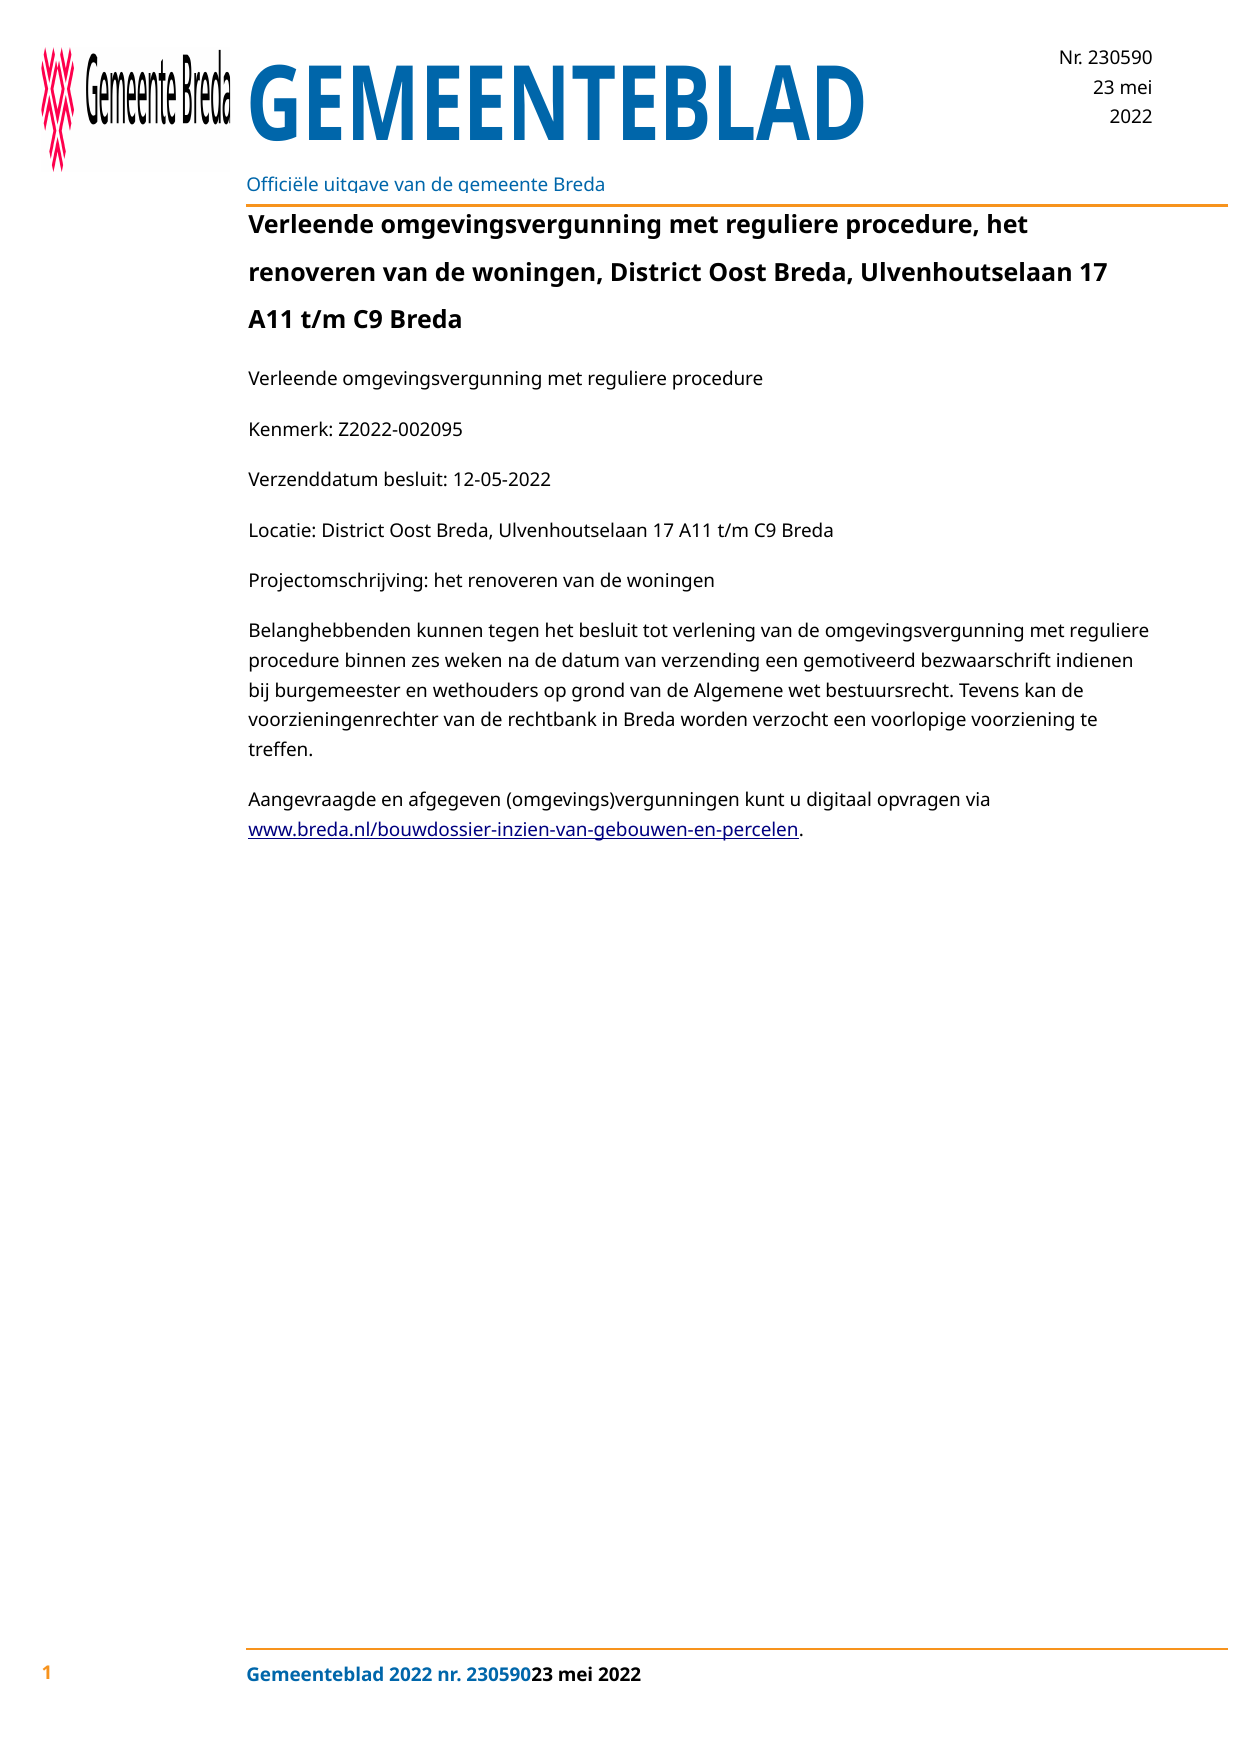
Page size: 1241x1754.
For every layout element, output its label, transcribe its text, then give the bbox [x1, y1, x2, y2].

text Belanghebbenden kunnen tegen het besluit tot verlening van de omgevingsvergunning met reguliere procedure binnen zes weken na de datum van verzending een gemotiveerd bezwaarschrift indienen bij burgemeester en wethouders op grond van de Algemene wet bestuursrecht. Tevens kan de voorzieningenrechter van de rechtbank in Breda worden verzocht een voorlopige voorziening te treffen. [248, 618, 1152, 762]
text Locatie: District Oost Breda, Ulvenhoutselaan 17 A11 t/m C9 Breda [248, 517, 1152, 542]
text Projectomschrijving: het renoveren van de woningen [248, 567, 1152, 593]
picture [41, 47, 231, 172]
text Kenmerk: Z2022-002095 [248, 416, 1152, 442]
text Verleende omgevingsvergunning met reguliere procedure, het renoveren van de woningen, District Oost Breda, Ulvenhoutselaan 17 A11 t/m C9 Breda [248, 207, 1152, 336]
text Verleende omgevingsvergunning met reguliere procedure [248, 366, 1152, 391]
text Aangevraagde en afgegeven (omgevings)vergunningen kunt u digitaal opvragen via www.breda.nl/bouwdossier-inzien-van-gebouwen-en-percelen. [248, 786, 1152, 842]
text Verzenddatum besluit: 12-05-2022 [248, 466, 1152, 492]
